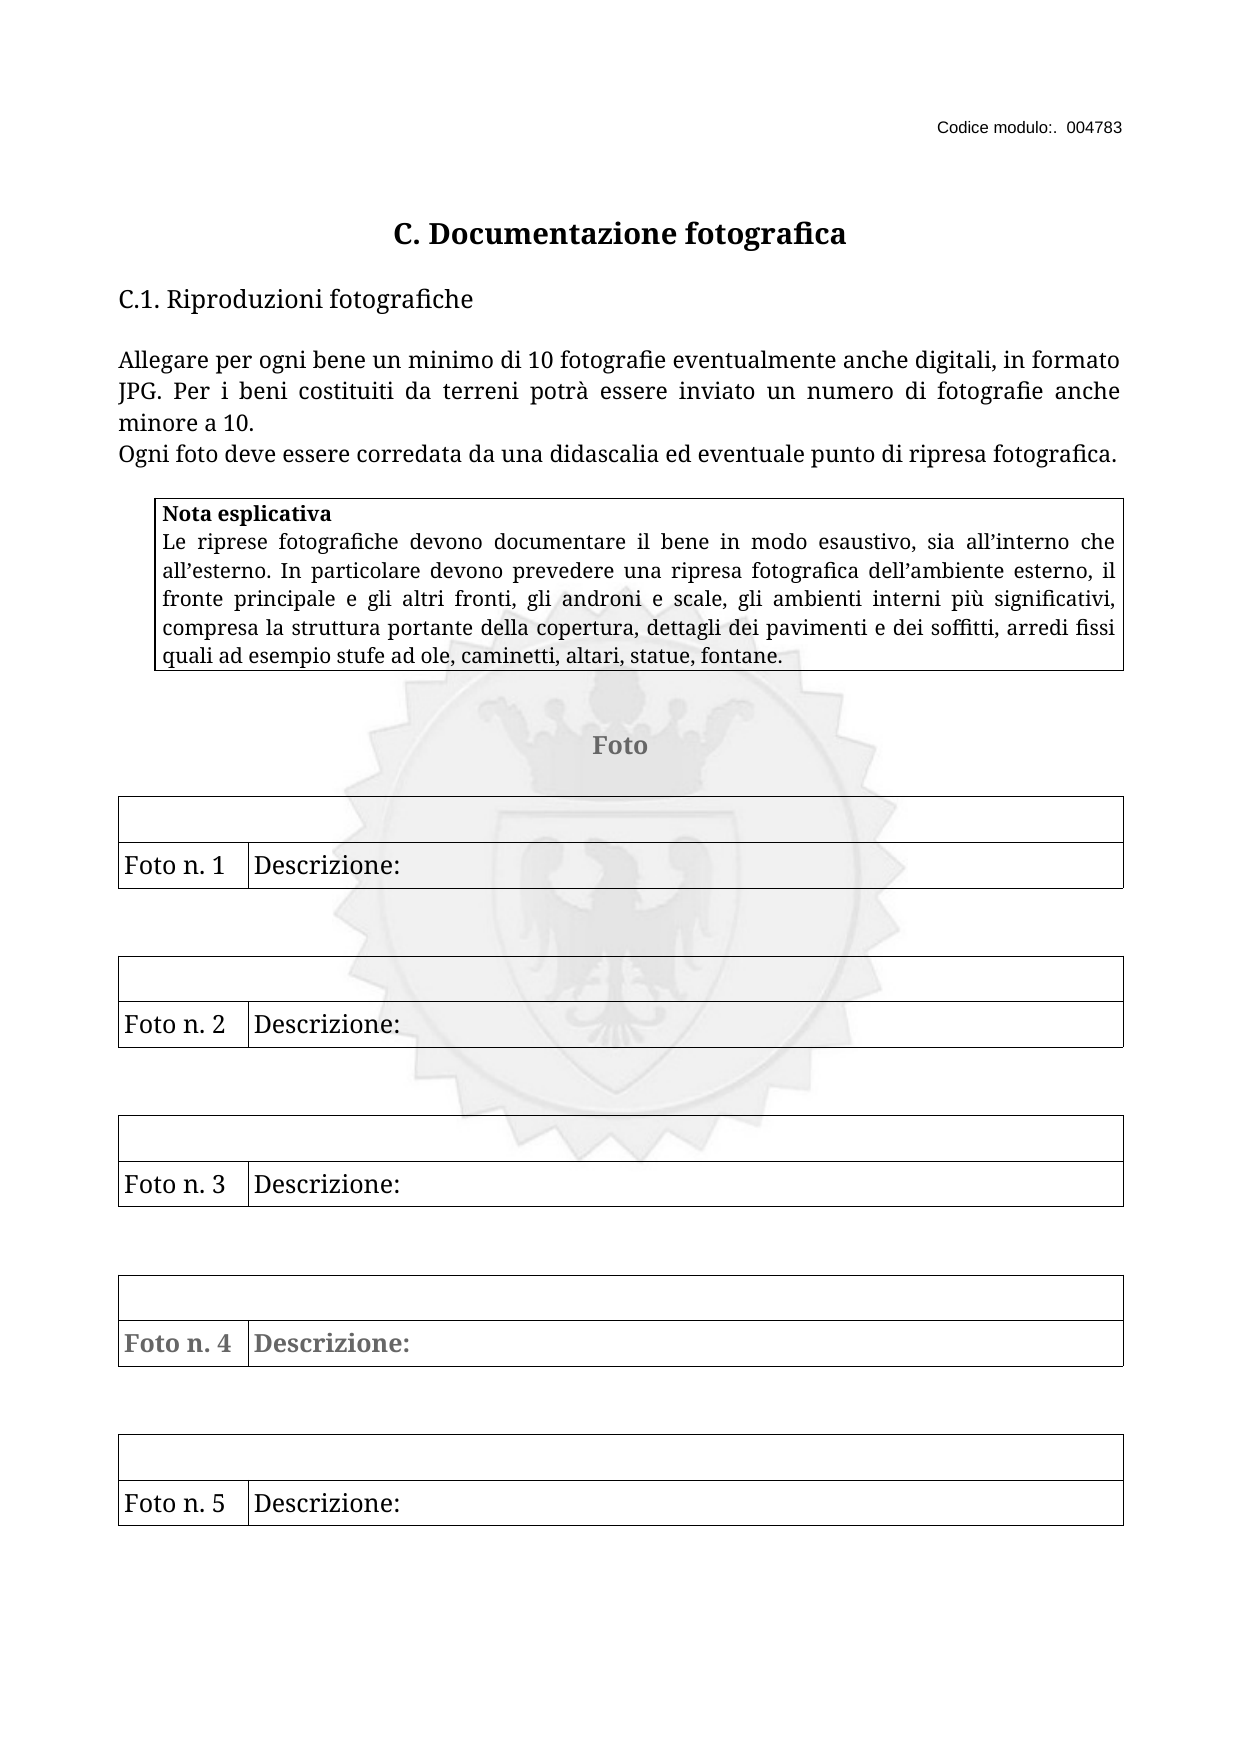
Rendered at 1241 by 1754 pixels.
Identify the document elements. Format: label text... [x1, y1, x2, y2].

table_header [119, 797, 1123, 842]
subtitle C. Documentazione fotografica [118, 213, 1122, 253]
table_header [119, 1116, 1123, 1161]
table_cell Descrizione: [249, 1002, 1123, 1047]
picture [332, 762, 908, 796]
table_cell Foto n. 4 [119, 1321, 248, 1366]
table_cell Foto n. 2 [119, 1002, 248, 1047]
table_cell Descrizione: [249, 1162, 1123, 1206]
table_cell Foto n. 5 [119, 1481, 248, 1525]
picture [332, 671, 908, 728]
text Allegare per ogni bene un minimo di 10 fotografie eventualmente anche digitali, in formato JPG. Per i beni costituiti da terreni potrà essere inviato un numero di fotografie anche minore a 10. [118, 344, 1122, 438]
picture [332, 889, 908, 956]
table_cell Descrizione: [249, 1321, 1123, 1366]
picture [332, 1048, 908, 1115]
table_cell Descrizione: [249, 843, 1123, 887]
table_header [119, 957, 1123, 1001]
table_header [119, 1276, 1123, 1320]
text Ogni foto deve essere corredata da una didascalia ed eventuale punto di ripresa fotografica. [118, 438, 1122, 469]
table_cell Descrizione: [249, 1481, 1123, 1525]
table_header [119, 1435, 1123, 1480]
table_header Nota esplicativa Le riprese fotografiche devono documentare il bene in modo esaustivo, sia all’interno che all’esterno. In particolare devono prevedere una ripresa fotografica dell’ambiente esterno, il fronte principale e gli altri fronti, gli androni e scale, gli ambienti interni più significativi, compresa la struttura portante della copertura, dettagli dei pavimenti e dei soffitti, arredi fissi quali ad esempio stufe ad ole, caminetti, altari, statue, fontane. [156, 499, 1123, 669]
text Foto [118, 728, 1122, 762]
subtitle C.1. Riproduzioni fotografiche [118, 281, 1122, 316]
table_cell Foto n. 1 [119, 843, 248, 887]
table_cell Foto n. 3 [119, 1162, 248, 1206]
